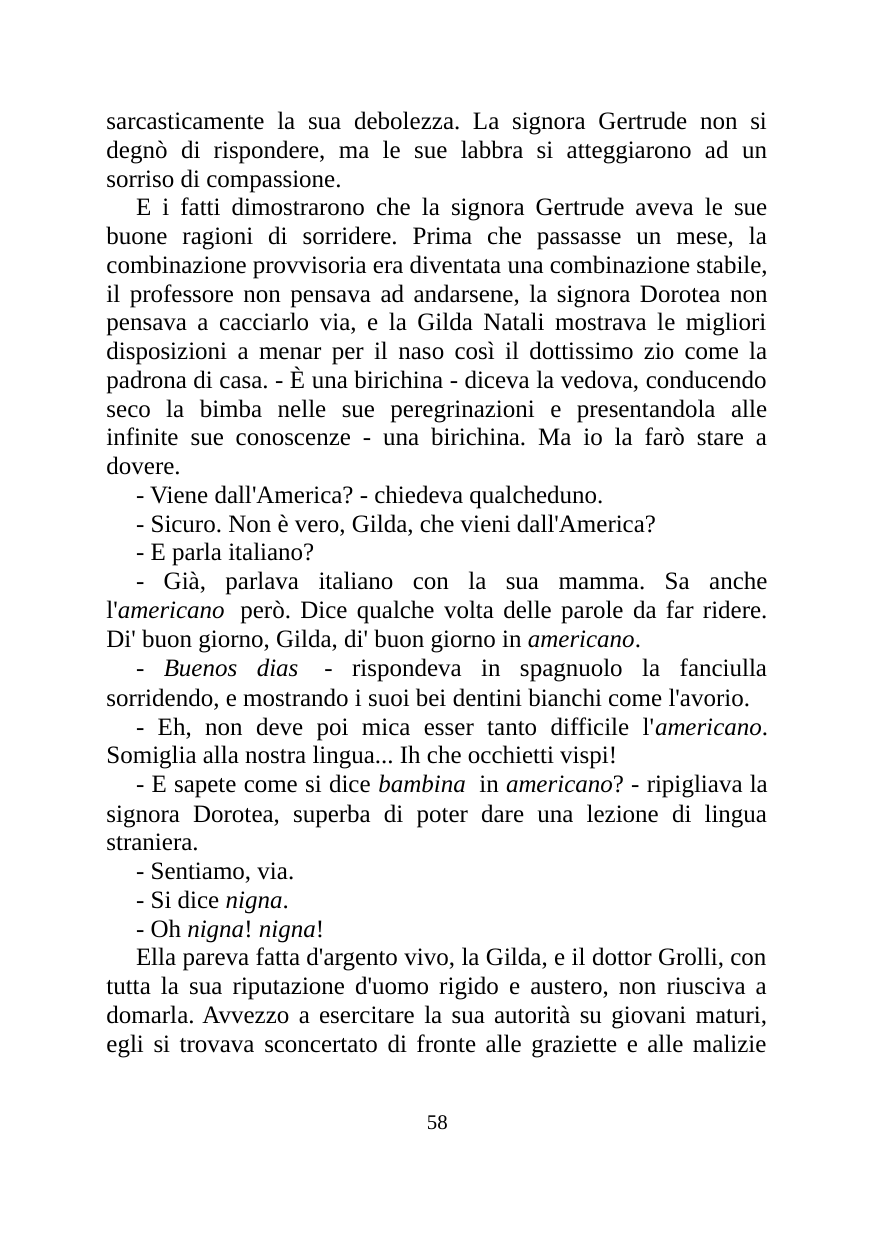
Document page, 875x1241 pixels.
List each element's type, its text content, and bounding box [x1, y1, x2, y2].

text - Sentiamo, via. [106, 856, 768, 885]
text sarcasticamente la sua debolezza. La signora Gertrude non si degnò di rispondere, ma le sue labbra si atteggiarono ad un sorriso di compassione. [106, 106, 768, 192]
text - Viene dall'America? - chiedeva qualcheduno. [106, 480, 768, 509]
text - Oh nigna! nigna! [106, 914, 768, 942]
text - Buenos dias - rispondeva in spagnuolo la fanciulla sorridendo, e mostrando i suoi bei dentini bianchi come l'avorio. [106, 653, 768, 712]
text - E sapete come si dice bambina in americano? - ripigliava la signora Dorotea, superba di poter dare una lezione di lingua straniera. [106, 769, 768, 856]
text - E parla italiano? [106, 537, 768, 566]
text - Sicuro. Non è vero, Gilda, che vieni dall'America? [106, 509, 768, 537]
text E i fatti dimostrarono che la signora Gertrude aveva le sue buone ragioni di sorridere. Prima che passasse un mese, la combinazione provvisoria era diventata una combinazione stabile, il professore non pensava ad andarsene, la signora Dorotea non pensava a cacciarlo via, e la Gilda Natali mostrava le migliori disposizioni a menar per il naso così il dottissimo zio come la padrona di casa. - È una birichina - diceva la vedova, conducendo seco la bimba nelle sue peregrinazioni e presentandola alle infinite sue conoscenze - una birichina. Ma io la farò stare a dovere. [106, 192, 768, 480]
text - Si dice nigna. [106, 885, 768, 914]
text - Già, parlava italiano con la sua mamma. Sa anche l'americano però. Dice qualche volta delle parole da far ridere. Di' buon giorno, Gilda, di' buon giorno in americano. [106, 566, 768, 653]
text - Eh, non deve poi mica esser tanto difficile l'americano. Somiglia alla nostra lingua... Ih che occhietti vispi! [106, 712, 768, 769]
text Ella pareva fatta d'argento vivo, la Gilda, e il dottor Grolli, con tutta la sua riputazione d'uomo rigido e austero, non riusciva a domarla. Avvezzo a esercitare la sua autorità su giovani maturi, egli si trovava sconcertato di fronte alle graziette e alle malizie [106, 942, 768, 1057]
